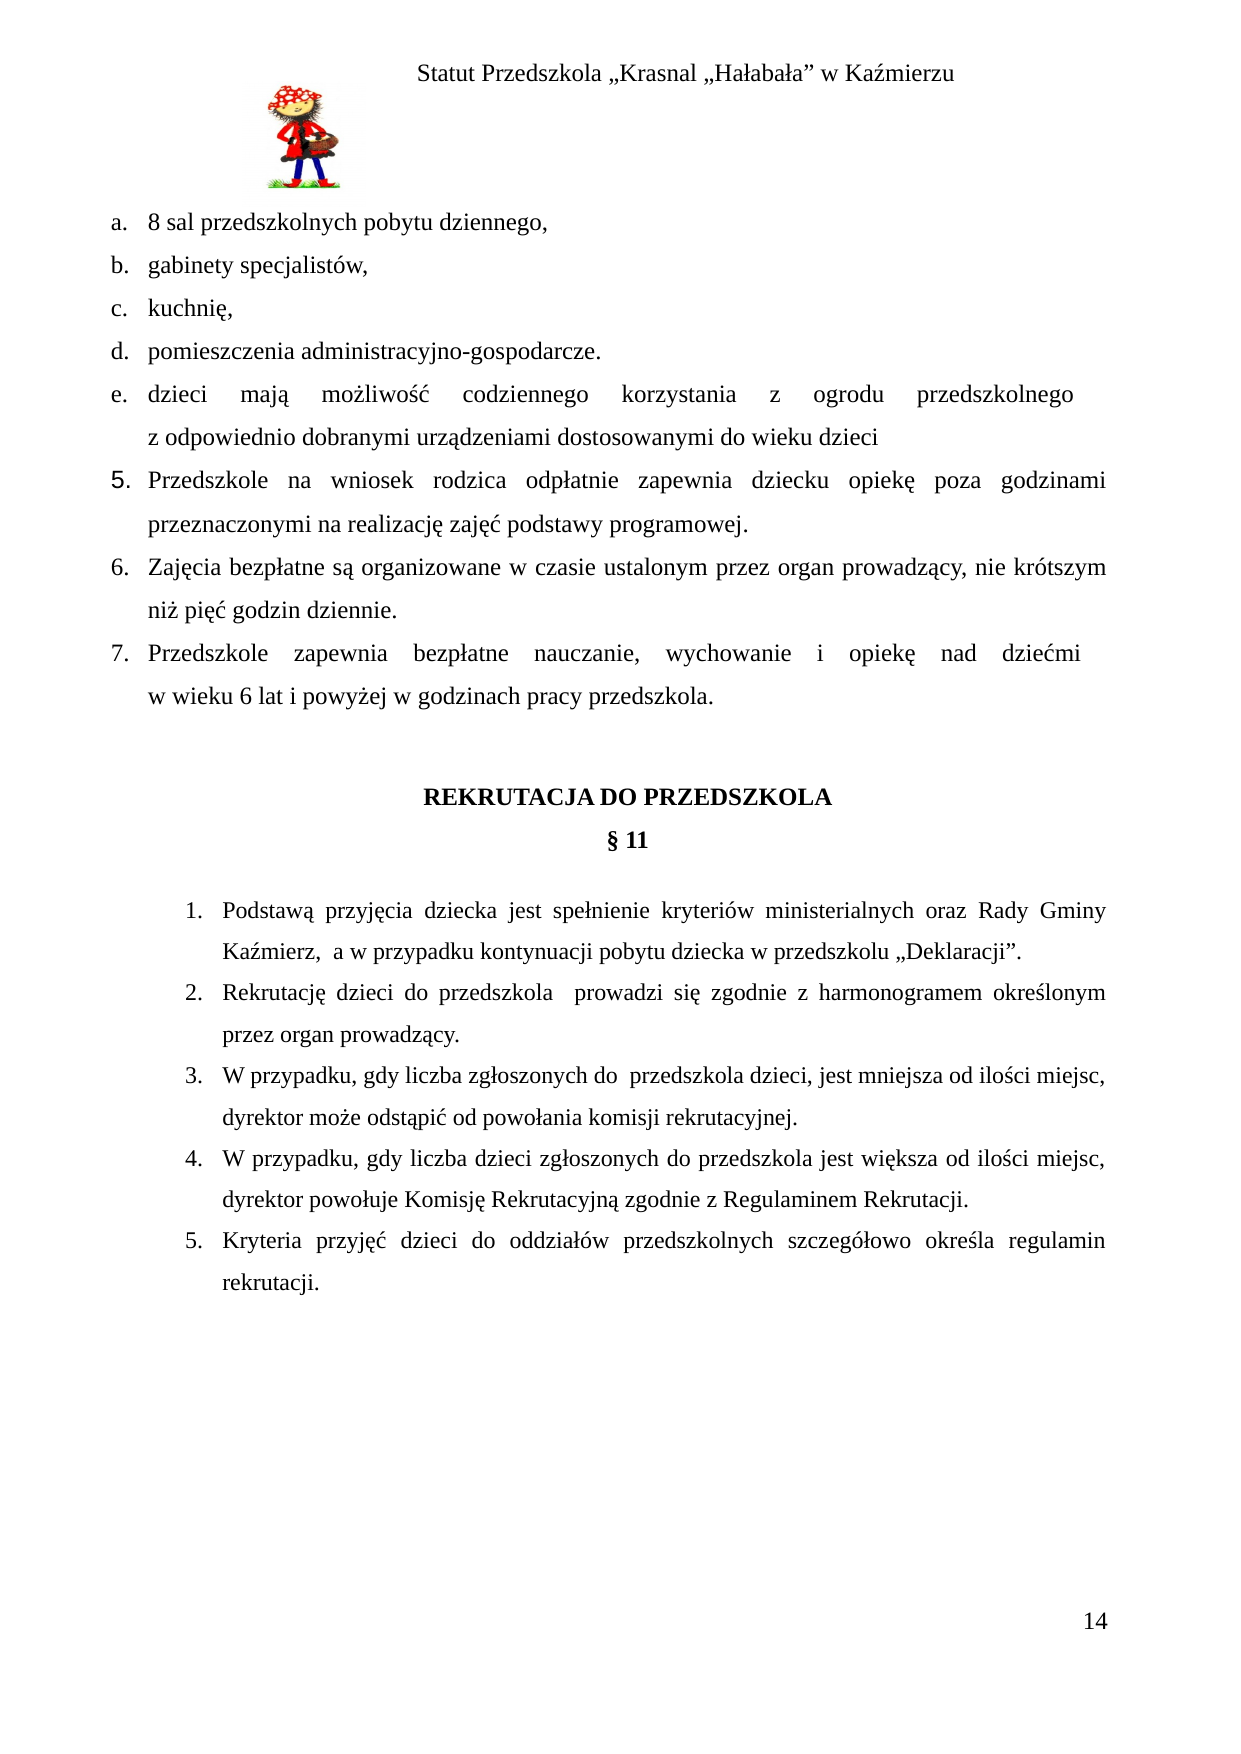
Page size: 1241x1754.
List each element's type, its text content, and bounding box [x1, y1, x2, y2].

list W przypadku, gdy liczba zgłoszonych do przedszkola dzieci, jest mniejsza od ilości miejsc, dyrektor może odstąpić od powołania komisji rekrutacyjnej. [185, 1061, 1107, 1130]
list Przedszkole zapewnia bezpłatne nauczanie, wychowanie i opiekę nad dziećmi w wieku 6 lat i powyżej w godzinach pracy przedszkola. [111, 638, 1107, 710]
list Kryteria przyjęć dzieci do oddziałów przedszkolnych szczegółowo określa regulamin rekrutacji. [185, 1227, 1107, 1296]
list Podstawą przyjęcia dziecka jest spełnienie kryteriów ministerialnych oraz Rady Gminy Kaźmierz, a w przypadku kontynuacji pobytu dziecka w przedszkolu „Deklaracji”. [185, 896, 1107, 965]
list Przedszkole na wniosek rodzica odpłatnie zapewnia dziecku opiekę poza godzinami przeznaczonymi na realizację zajęć podstawy programowej. [111, 466, 1107, 537]
list gabinety specjalistów, [111, 250, 1107, 279]
list W przypadku, gdy liczba dzieci zgłoszonych do przedszkola jest większa od ilości miejsc, dyrektor powołuje Komisję Rekrutacyjną zgodnie z Regulaminem Rekrutacji. [185, 1144, 1107, 1213]
text § 11 [148, 825, 1107, 854]
list Zajęcia bezpłatne są organizowane w czasie ustalonym przez organ prowadzący, nie krótszym niż pięć godzin dziennie. [111, 552, 1107, 624]
list kuchnię, [111, 293, 1107, 322]
list 8 sal przedszkolnych pobytu dziennego, [111, 207, 1107, 236]
text REKRUTACJA DO PRZEDSZKOLA [148, 782, 1107, 811]
list pomieszczenia administracyjno-gospodarcze. [111, 336, 1107, 365]
list Rekrutację dzieci do przedszkola prowadzi się zgodnie z harmonogramem określonym przez organ prowadzący. [185, 978, 1107, 1047]
list dzieci mają możliwość codziennego korzystania z ogrodu przedszkolnego z odpowiednio dobranymi urządzeniami dostosowanymi do wieku dzieci [111, 379, 1107, 451]
